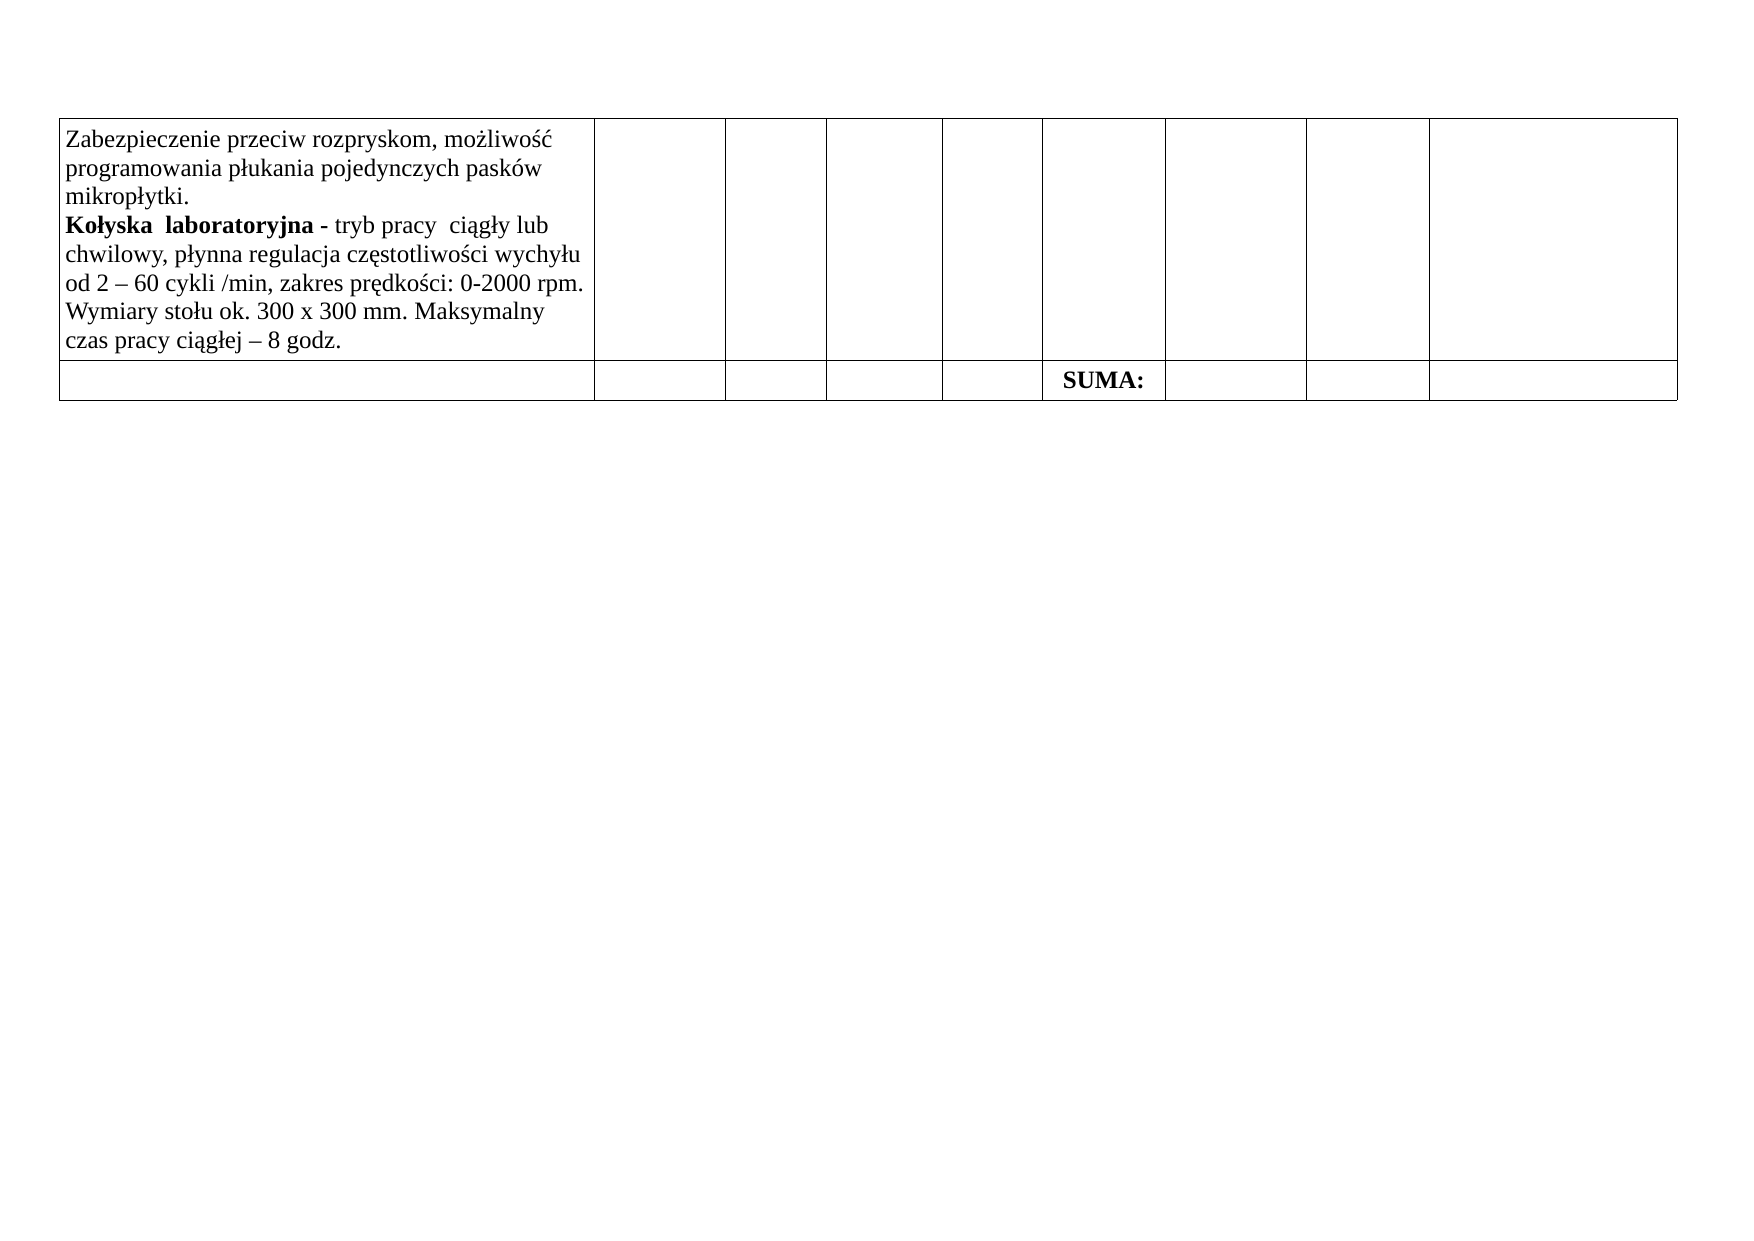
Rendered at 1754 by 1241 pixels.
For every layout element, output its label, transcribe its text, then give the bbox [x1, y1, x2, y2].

table_cell [726, 361, 826, 400]
table_cell [1166, 119, 1306, 360]
table_cell [943, 361, 1042, 400]
table_cell [60, 361, 594, 400]
table_cell [827, 361, 942, 400]
table_cell [1307, 119, 1429, 360]
table_cell [595, 119, 725, 360]
table_cell [1430, 119, 1677, 360]
table_cell [726, 119, 826, 360]
table_cell [827, 119, 942, 360]
table_cell [943, 119, 1042, 360]
table_cell [1430, 361, 1677, 400]
table_cell [595, 361, 725, 400]
table_cell [1043, 119, 1165, 360]
table_cell [1307, 361, 1429, 400]
table_cell [1166, 361, 1306, 400]
table_cell SUMA: [1043, 361, 1165, 400]
table_cell Zabezpieczenie przeciw rozpryskom, możliwość programowania płukania pojedynczych pasków mikropłytki. Kołyska laboratoryjna - tryb pracy ciągły lub chwilowy, płynna regulacja częstotliwości wychyłu od 2 – 60 cykli /min, zakres prędkości: 0-2000 rpm. Wymiary stołu ok. 300 x 300 mm. Maksymalny czas pracy ciągłej – 8 godz. [60, 119, 594, 360]
